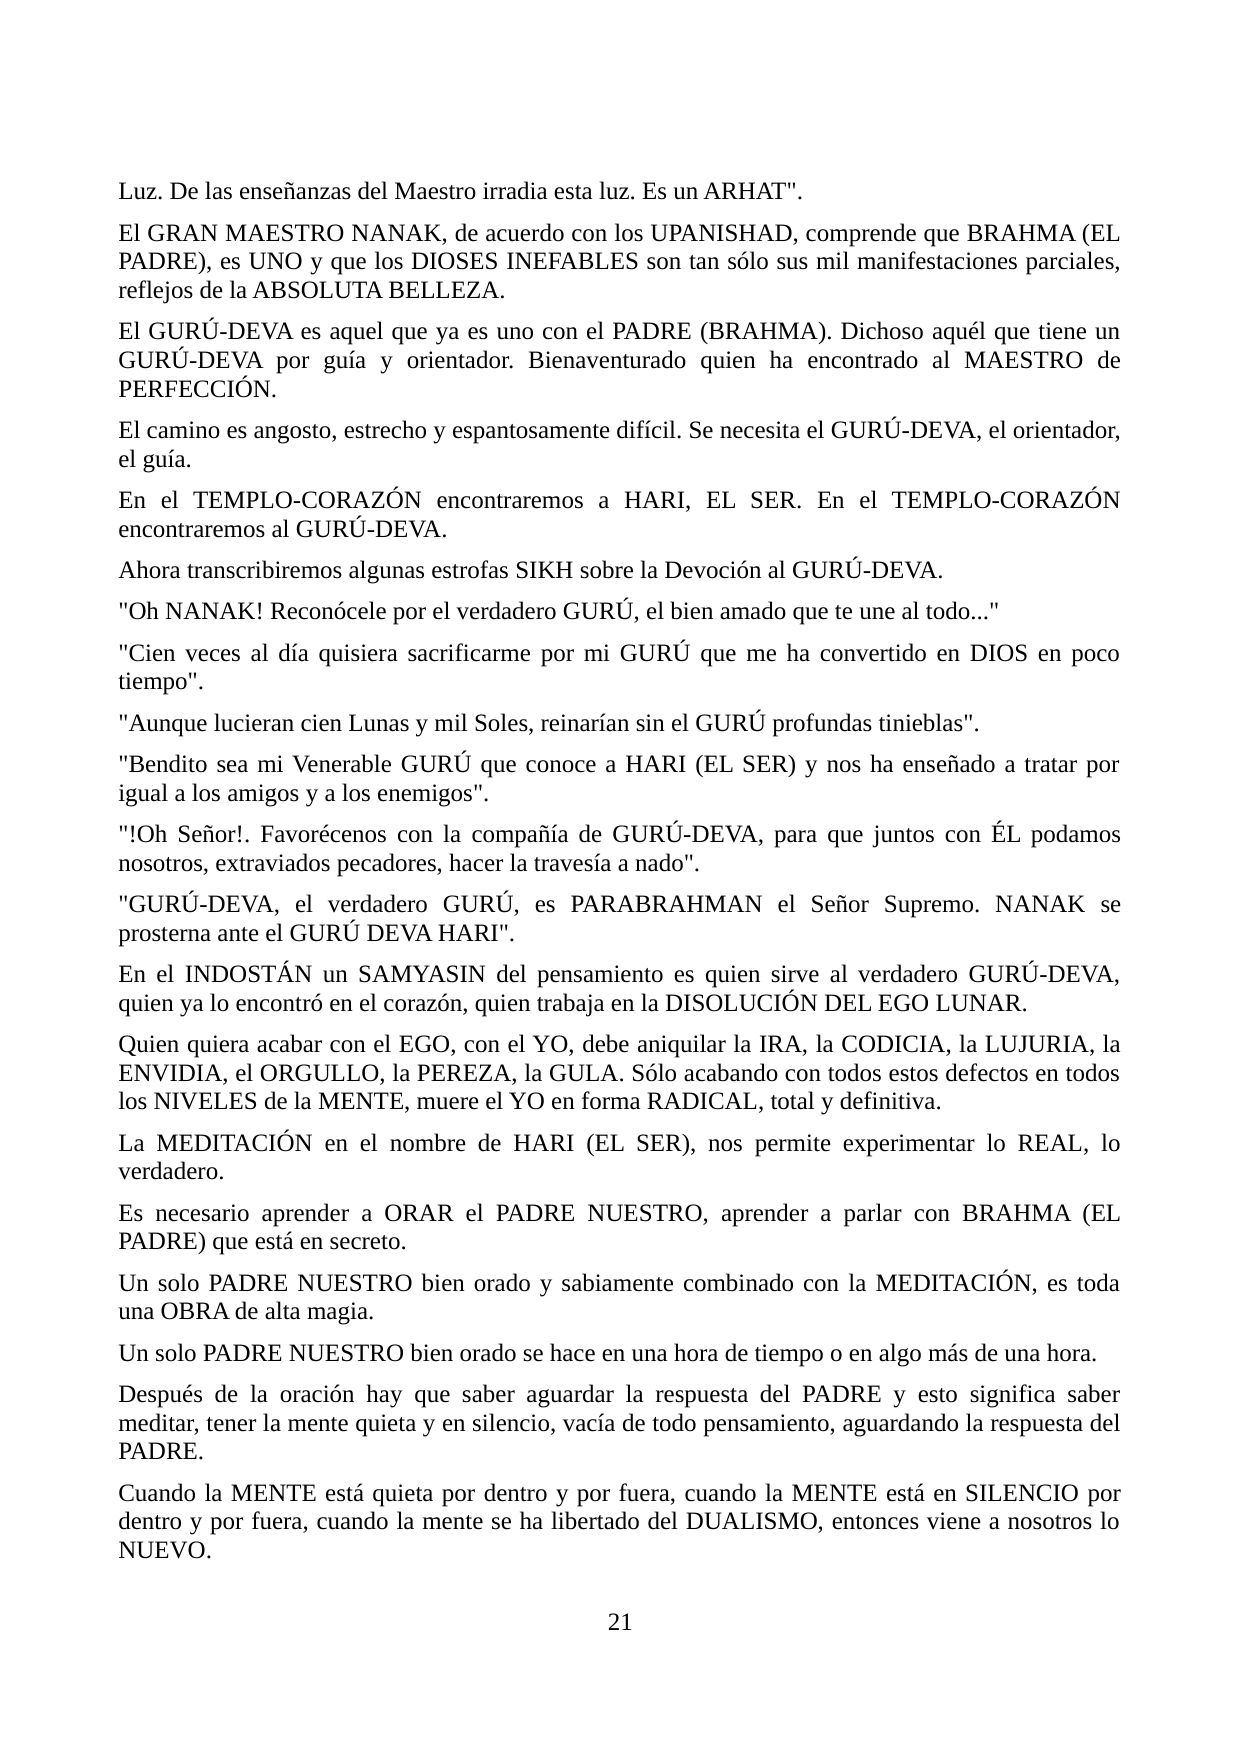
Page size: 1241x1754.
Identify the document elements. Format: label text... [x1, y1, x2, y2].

text Un solo PADRE NUESTRO bien orado y sabiamente combinado con la MEDITACIÓN, es toda una OBRA de alta magia. [118, 1268, 1122, 1325]
text La MEDITACIÓN en el nombre de HARI (EL SER), nos permite experimentar lo REAL, lo verdadero. [118, 1128, 1122, 1185]
text "Oh NANAK! Reconócele por el verdadero GURÚ, el bien amado que te une al todo..." [118, 596, 1122, 625]
text Ahora transcribiremos algunas estrofas SIKH sobre la Devoción al GURÚ-DEVA. [118, 555, 1122, 584]
text El GRAN MAESTRO NANAK, de acuerdo con los UPANISHAD, comprende que BRAHMA (EL PADRE), es UNO y que los DIOSES INEFABLES son tan sólo sus mil manifestaciones parciales, reflejos de la ABSOLUTA BELLEZA. [118, 218, 1122, 304]
text En el TEMPLO-CORAZÓN encontraremos a HARI, EL SER. En el TEMPLO-CORAZÓN encontraremos al GURÚ-DEVA. [118, 485, 1122, 543]
text Cuando la MENTE está quieta por dentro y por fuera, cuando la MENTE está en SILENCIO por dentro y por fuera, cuando la mente se ha libertado del DUALISMO, entonces viene a nosotros lo NUEVO. [118, 1478, 1122, 1564]
text Después de la oración hay que saber aguardar la respuesta del PADRE y esto significa saber meditar, tener la mente quieta y en silencio, vacía de todo pensamiento, aguardando la respuesta del PADRE. [118, 1379, 1122, 1465]
text El GURÚ-DEVA es aquel que ya es uno con el PADRE (BRAHMA). Dichoso aquél que tiene un GURÚ-DEVA por guía y orientador. Bienaventurado quien ha encontrado al MAESTRO de PERFECCIÓN. [118, 316, 1122, 403]
text "Bendito sea mi Venerable GURÚ que conoce a HARI (EL SER) y nos ha enseñado a tratar por igual a los amigos y a los enemigos". [118, 749, 1122, 806]
text Es necesario aprender a ORAR el PADRE NUESTRO, aprender a parlar con BRAHMA (EL PADRE) que está en secreto. [118, 1198, 1122, 1255]
text En el INDOSTÁN un SAMYASIN del pensamiento es quien sirve al verdadero GURÚ-DEVA, quien ya lo encontró en el corazón, quien trabaja en la DISOLUCIÓN DEL EGO LUNAR. [118, 959, 1122, 1016]
text El camino es angosto, estrecho y espantosamente difícil. Se necesita el GURÚ-DEVA, el orientador, el guía. [118, 415, 1122, 473]
text Luz. De las enseñanzas del Maestro irradia esta luz. Es un ARHAT". [118, 176, 1122, 205]
text Quien quiera acabar con el EGO, con el YO, debe aniquilar la IRA, la CODICIA, la LUJURIA, la ENVIDIA, el ORGULLO, la PEREZA, la GULA. Sólo acabando con todos estos defectos en todos los NIVELES de la MENTE, muere el YO en forma RADICAL, total y definitiva. [118, 1029, 1122, 1115]
text "!Oh Señor!. Favorécenos con la compañía de GURÚ-DEVA, para que juntos con ÉL podamos nosotros, extraviados pecadores, hacer la travesía a nado". [118, 819, 1122, 876]
text "Aunque lucieran cien Lunas y mil Soles, reinarían sin el GURÚ profundas tinieblas". [118, 708, 1122, 736]
text "Cien veces al día quisiera sacrificarme por mi GURÚ que me ha convertido en DIOS en poco tiempo". [118, 638, 1122, 695]
text Un solo PADRE NUESTRO bien orado se hace en una hora de tiempo o en algo más de una hora. [118, 1338, 1122, 1366]
text "GURÚ-DEVA, el verdadero GURÚ, es PARABRAHMAN el Señor Supremo. NANAK se prosterna ante el GURÚ DEVA HARI". [118, 889, 1122, 946]
